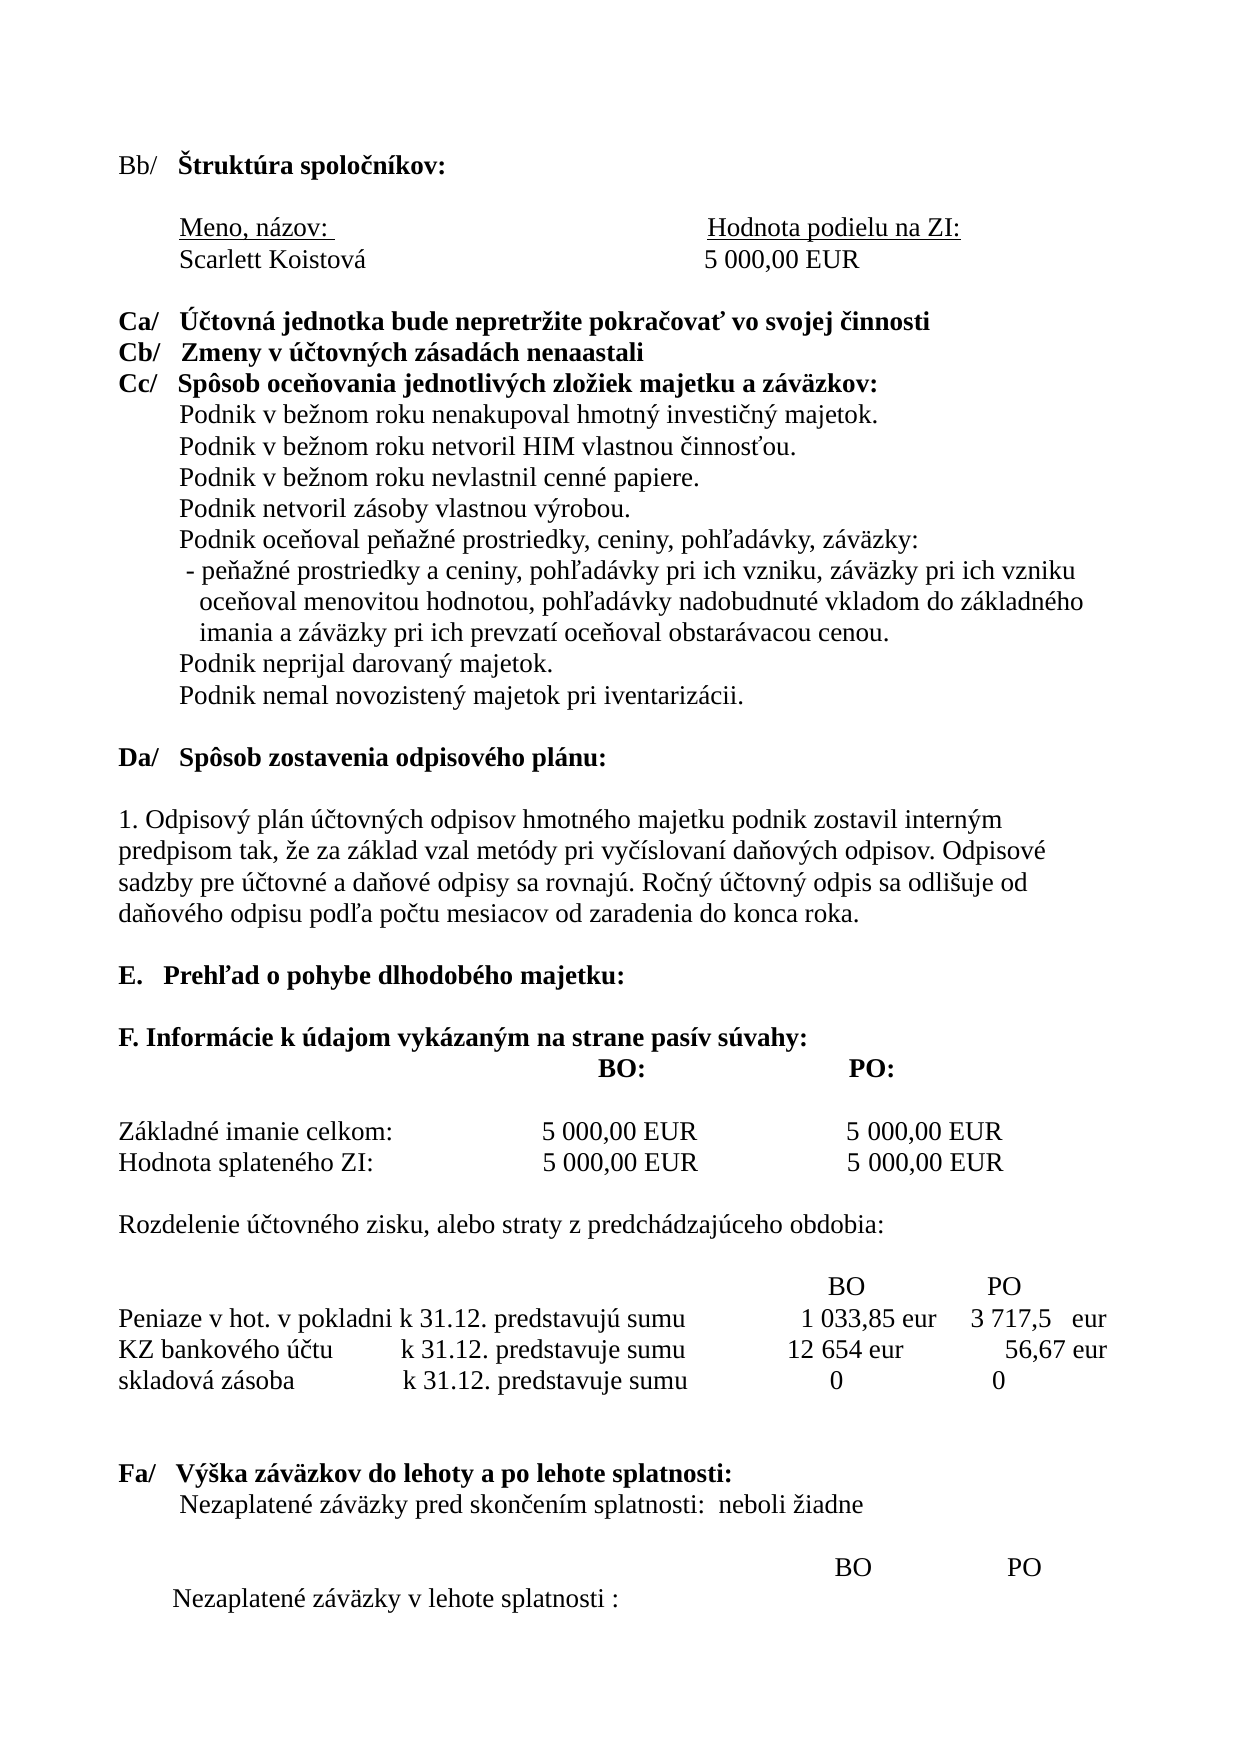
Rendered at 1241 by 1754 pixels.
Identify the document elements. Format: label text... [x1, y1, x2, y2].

text Podnik v bežnom roku nevlastnil cenné papiere. [118, 461, 1122, 492]
text Meno, názov: Hodnota podielu na ZI: [118, 212, 1122, 243]
text BO PO [118, 1551, 1122, 1582]
text Cb/ Zmeny v účtovných zásadách nenaastali [118, 336, 1122, 367]
text Peniaze v hot. v pokladni k 31.12. predstavujú sumu 1 033,85 eur 3 717,5 eur [118, 1302, 1122, 1333]
text Nezaplatené záväzky pred skončením splatnosti: neboli žiadne [118, 1488, 1122, 1520]
text Podnik neprijal darovaný majetok. [118, 648, 1122, 679]
text Podnik oceňoval peňažné prostriedky, ceniny, pohľadávky, záväzky: [118, 523, 1122, 554]
text E. Prehľad o pohybe dlhodobého majetku: [118, 959, 1122, 990]
text Da/ Spôsob zostavenia odpisového plánu: [118, 741, 1122, 772]
text 1. Odpisový plán účtovných odpisov hmotného majetku podnik zostavil interným [118, 803, 1122, 834]
text Podnik v bežnom roku netvoril HIM vlastnou činnosťou. [118, 429, 1122, 461]
text Podnik v bežnom roku nenakupoval hmotný investičný majetok. [118, 398, 1122, 429]
text Podnik netvoril zásoby vlastnou výrobou. [118, 492, 1122, 523]
text Cc/ Spôsob oceňovania jednotlivých zložiek majetku a záväzkov: [118, 367, 1122, 398]
text Základné imanie celkom: 5 000,00 EUR 5 000,00 EUR [118, 1115, 1122, 1146]
text Nezaplatené záväzky v lehote splatnosti : [118, 1582, 1122, 1613]
text F. Informácie k údajom vykázaným na strane pasív súvahy: [118, 1021, 1122, 1052]
text Hodnota splateného ZI: 5 000,00 EUR 5 000,00 EUR [118, 1146, 1122, 1177]
text BO PO [118, 1271, 1122, 1302]
text - peňažné prostriedky a ceniny, pohľadávky pri ich vzniku, záväzky pri ich vzniku [118, 554, 1122, 585]
text Rozdelenie účtovného zisku, alebo straty z predchádzajúceho obdobia: [118, 1208, 1122, 1239]
text Fa/ Výška záväzkov do lehoty a po lehote splatnosti: [118, 1457, 1122, 1488]
text BO: PO: [118, 1052, 1122, 1084]
text Ca/ Účtovná jednotka bude nepretržite pokračovať vo svojej činnosti [118, 305, 1122, 336]
text Scarlett Koistová 5 000,00 EUR [118, 243, 1122, 274]
text Bb/ Štruktúra spoločníkov: [118, 149, 1122, 180]
text predpisom tak, že za základ vzal metódy pri vyčíslovaní daňových odpisov. Odpisové sadzby pre účtovné a daňové odpisy sa rovnajú. Ročný účtovný odpis sa odlišuje od daňového odpisu podľa počtu mesiacov od zaradenia do konca roka. [118, 834, 1122, 928]
text KZ bankového účtu k 31.12. predstavuje sumu 12 654 eur 56,67 eur [118, 1333, 1122, 1364]
text skladová zásoba k 31.12. predstavuje sumu 0 0 [118, 1364, 1122, 1395]
text oceňoval menovitou hodnotou, pohľadávky nadobudnuté vkladom do základného [118, 585, 1122, 616]
text imania a záväzky pri ich prevzatí oceňoval obstarávacou cenou. [118, 616, 1122, 648]
text Podnik nemal novozistený majetok pri iventarizácii. [118, 679, 1122, 710]
